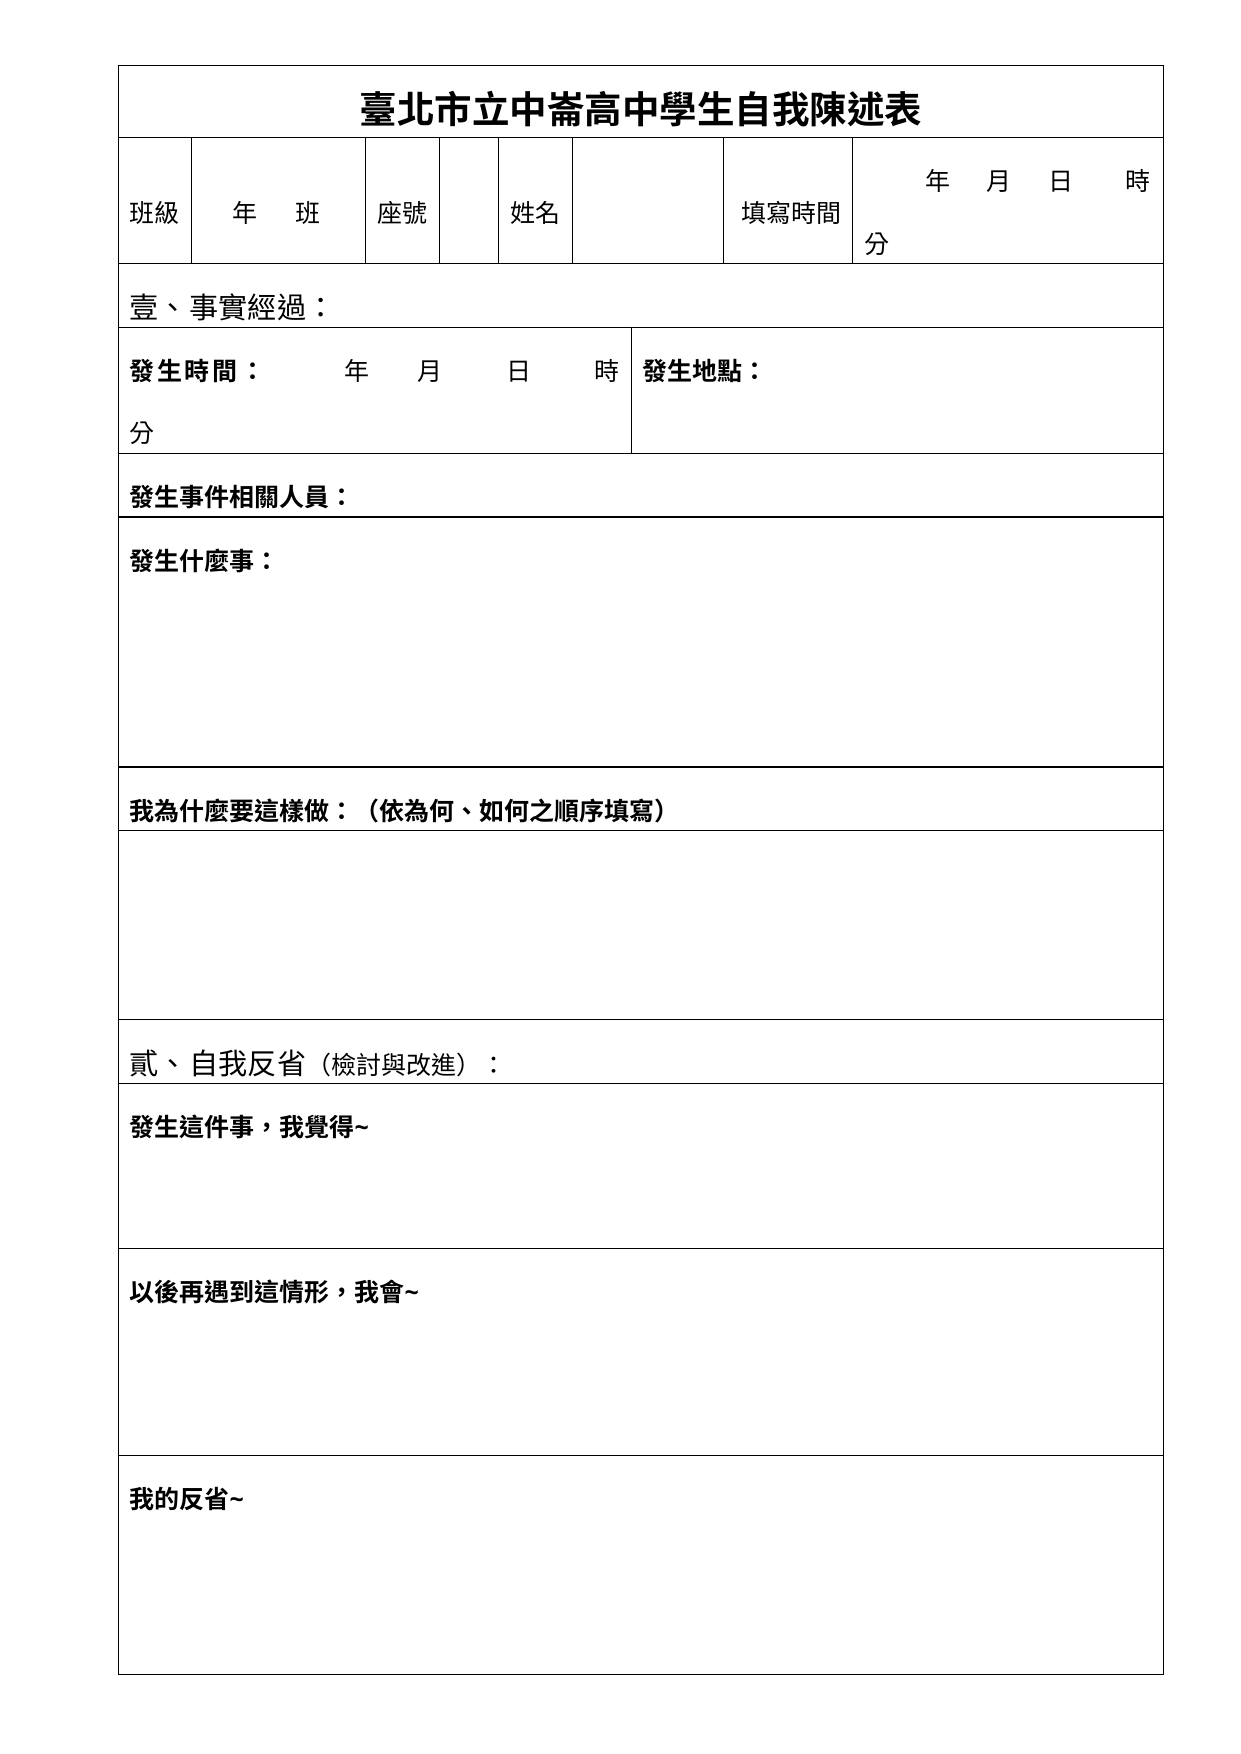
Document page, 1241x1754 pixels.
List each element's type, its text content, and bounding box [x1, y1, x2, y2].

table_cell 填寫時間 [724, 138, 852, 263]
table_cell [573, 138, 723, 263]
table_cell 事實經過： [119, 264, 1163, 327]
table_cell 發生什麼事： [119, 518, 1163, 766]
table_cell 我的反省~ [119, 1456, 1163, 1674]
table_cell 發生這件事，我覺得~ [119, 1084, 1163, 1248]
table_cell 以後再遇到這情形，我會~ [119, 1249, 1163, 1454]
table_cell 發生地點： [632, 328, 1163, 453]
table_cell 座號 [366, 138, 439, 263]
table_cell 年 班 [192, 138, 365, 263]
table_cell 發生事件相關人員： [119, 454, 1163, 516]
table_header 臺北市立中崙高中學生自我陳述表 [119, 66, 1163, 137]
table_cell 發生時間： 年 月 日 時 分 [119, 328, 631, 453]
table_cell [119, 831, 1163, 1019]
table_cell 年 月 日 時 分 [853, 138, 1163, 263]
table_cell 我為什麼要這樣做：（依為何、如何之順序填寫） [119, 768, 1163, 830]
table_cell [440, 138, 498, 263]
table_cell 班級 [119, 138, 191, 263]
table_cell 姓名 [499, 138, 572, 263]
table_cell 自我反省（檢討與改進）： [119, 1020, 1163, 1083]
